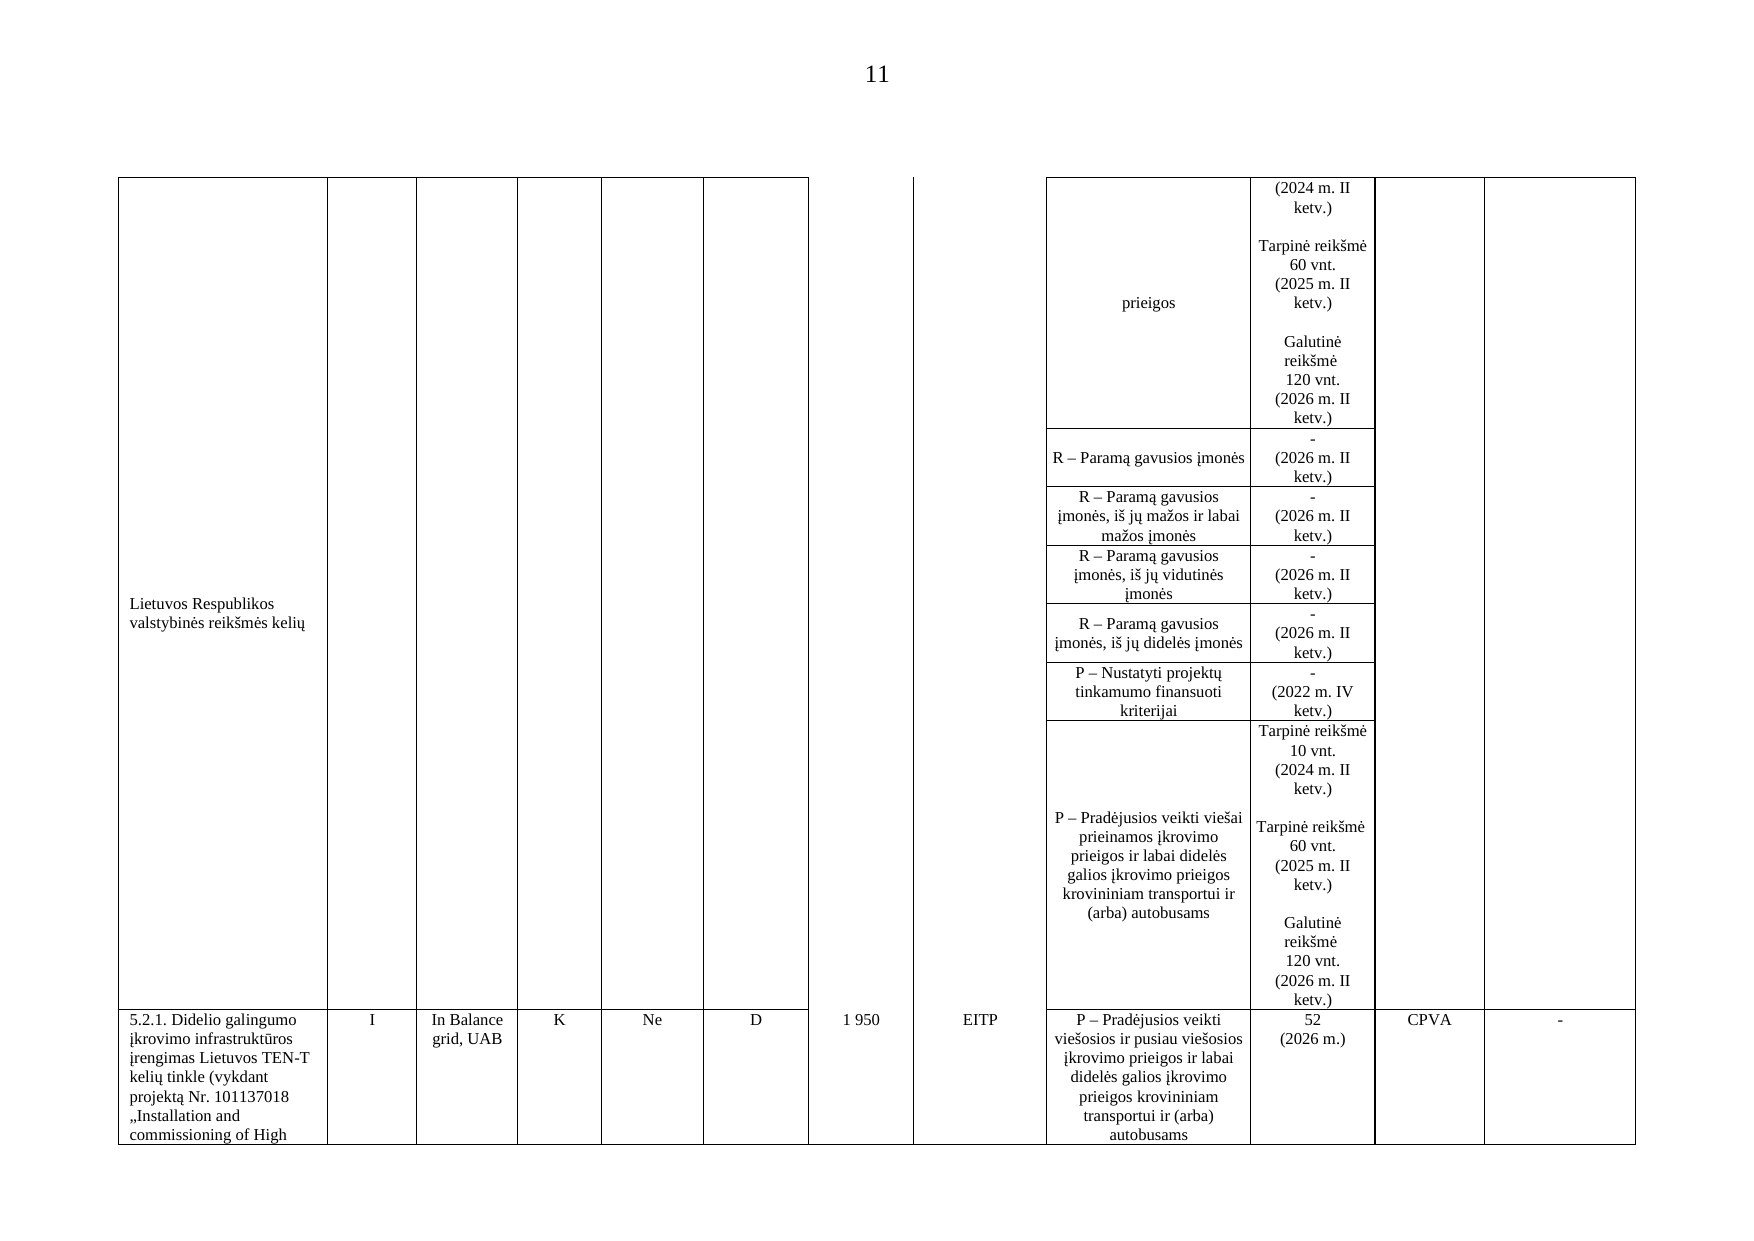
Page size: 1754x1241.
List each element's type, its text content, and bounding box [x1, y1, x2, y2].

table_cell R – Paramą gavusios įmonės, iš jų mažos ir labai mažos įmonės [1047, 487, 1250, 544]
table_cell [328, 178, 416, 1009]
table_cell prieigos [1047, 178, 1250, 427]
table_cell [602, 178, 703, 1009]
table_cell K [518, 1010, 601, 1144]
table_cell 1 950 [809, 1010, 913, 1144]
table_cell In Balance grid, UAB [417, 1010, 517, 1144]
table_cell [1376, 178, 1484, 1009]
table_cell Tarpinė reikšmė 10 vnt. (2024 m. II ketv.) Tarpinė reikšmė 60 vnt. (2025 m. II ketv.) Galutinė reikšmė 120 vnt. (2026 m. II ketv.) [1251, 721, 1374, 1009]
table_cell [809, 178, 913, 1009]
table_cell [914, 178, 1046, 1009]
table_cell 5.2.1. Didelio galingumo įkrovimo infrastruktūros įrengimas Lietuvos TEN-T kelių tinkle (vykdant projektą Nr. 101137018 „Installation and commissioning of High [119, 1010, 327, 1144]
table_cell I [328, 1010, 416, 1144]
table_cell Lietuvos Respublikos valstybinės reikšmės kelių [119, 178, 327, 1009]
table_cell P – Pradėjusios veikti viešai prieinamos įkrovimo prieigos ir labai didelės galios įkrovimo prieigos krovininiam transportui ir (arba) autobusams [1047, 721, 1250, 1009]
table_cell R – Paramą gavusios įmonės [1047, 429, 1250, 486]
table_cell R – Paramą gavusios įmonės, iš jų vidutinės įmonės [1047, 546, 1250, 603]
table_cell - (2026 m. II ketv.) [1251, 487, 1374, 544]
table_cell [518, 178, 601, 1009]
table_cell CPVA [1376, 1010, 1484, 1144]
table_cell D [704, 1010, 808, 1144]
table_cell R – Paramą gavusios įmonės, iš jų didelės įmonės [1047, 604, 1250, 662]
table_cell [1485, 178, 1635, 1009]
table_cell P – Pradėjusios veikti viešosios ir pusiau viešosios įkrovimo prieigos ir labai didelės galios įkrovimo prieigos krovininiam transportui ir (arba) autobusams [1047, 1010, 1250, 1144]
table_cell - (2026 m. II ketv.) [1251, 429, 1374, 486]
table_cell - (2026 m. II ketv.) [1251, 604, 1374, 662]
table_cell [704, 178, 808, 1009]
table_cell (2024 m. II ketv.) Tarpinė reikšmė 60 vnt. (2025 m. II ketv.) Galutinė reikšmė 120 vnt. (2026 m. II ketv.) [1251, 178, 1374, 427]
table_cell - (2022 m. IV ketv.) [1251, 663, 1374, 720]
table_cell EITP [914, 1010, 1046, 1144]
table_cell Ne [602, 1010, 703, 1144]
table_cell P – Nustatyti projektų tinkamumo finansuoti kriterijai [1047, 663, 1250, 720]
table_cell - (2026 m. II ketv.) [1251, 546, 1374, 603]
table_cell - [1485, 1010, 1635, 1144]
table_cell [417, 178, 517, 1009]
table_cell 52 (2026 m.) [1251, 1010, 1374, 1144]
